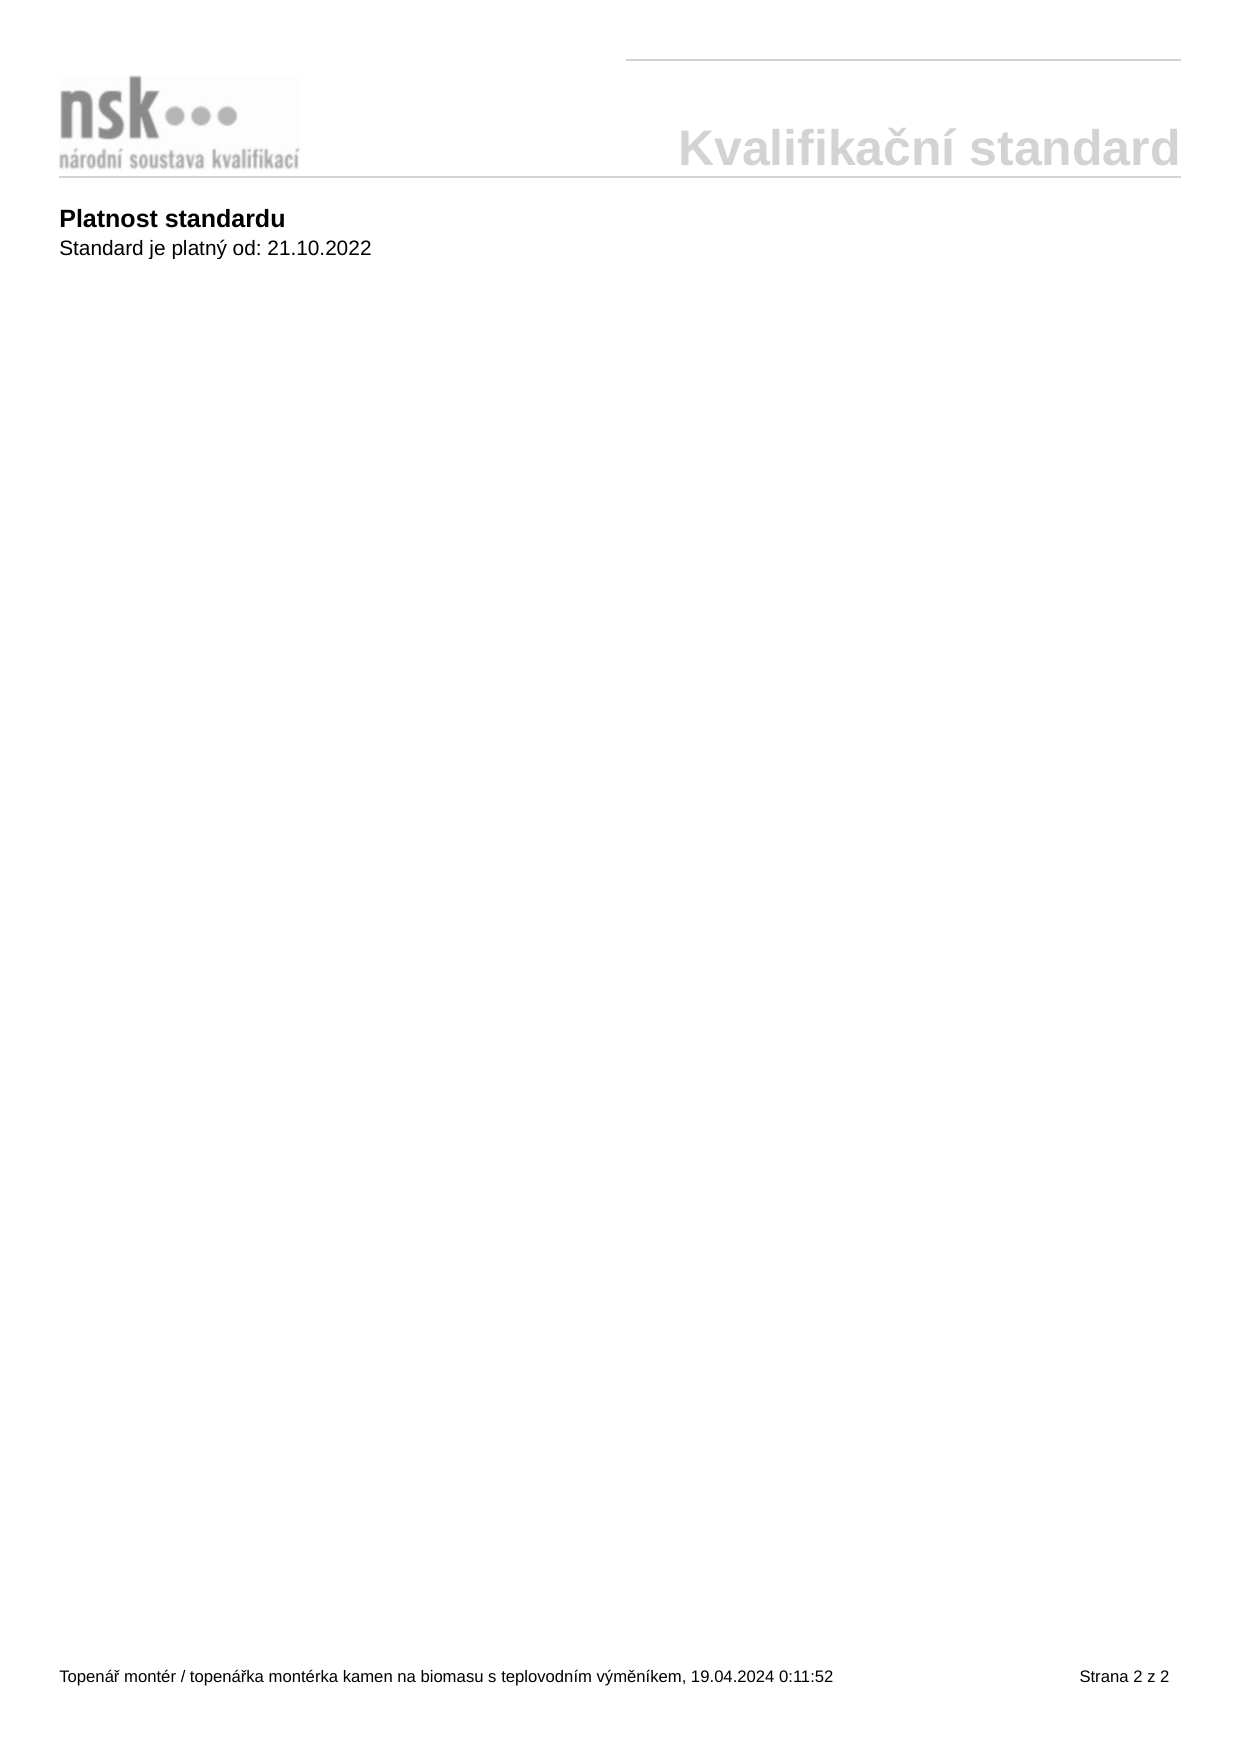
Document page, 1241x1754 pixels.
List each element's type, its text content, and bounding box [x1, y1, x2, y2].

table_cell [620, 1159, 626, 1409]
table_cell [59, 178, 1181, 194]
table_cell [1169, 1159, 1181, 1409]
table_cell [484, 559, 620, 859]
picture [58, 59, 621, 171]
table_cell Topenář montér / topenářka montérka kamen na biomasu s teplovodním výměníkem, 19.04.2024 0:11:52 [59, 1658, 862, 1694]
table_cell [862, 1409, 1093, 1658]
table_cell [484, 1159, 620, 1409]
table_cell [59, 559, 483, 859]
table_cell [620, 559, 626, 859]
table_cell [59, 1409, 483, 1658]
table_cell [1093, 1409, 1169, 1658]
table_cell [1169, 859, 1181, 1159]
table_cell [1093, 859, 1169, 1159]
table_cell [59, 259, 483, 559]
table_cell Kvalifikační standard [626, 61, 1181, 176]
table_cell [626, 859, 862, 1159]
table_cell [484, 1409, 620, 1658]
table_cell [862, 1159, 1093, 1409]
table_cell [1169, 1409, 1181, 1658]
table_cell [59, 171, 483, 176]
table_cell [1093, 559, 1169, 859]
table_cell Standard je platný od: 21.10.2022 [59, 236, 1181, 259]
table_cell Platnost standardu [59, 200, 1181, 236]
table_cell [484, 259, 620, 559]
table_cell [484, 171, 620, 176]
table_cell [59, 194, 483, 200]
table_cell [59, 1159, 483, 1409]
table_cell [1169, 194, 1181, 200]
table_cell [1169, 559, 1181, 859]
table_cell [484, 859, 620, 1159]
table_cell [1169, 1658, 1181, 1694]
table_cell [626, 559, 862, 859]
table_cell [626, 1159, 862, 1409]
table_cell [1093, 1159, 1169, 1409]
table_cell [626, 194, 862, 200]
table_cell [621, 59, 626, 170]
table_cell [862, 259, 1093, 559]
table_cell [626, 259, 862, 559]
table_cell [620, 259, 626, 559]
table_cell [862, 559, 1093, 859]
table_cell [1169, 259, 1181, 559]
table_cell Strana 2 z 2 [862, 1658, 1169, 1694]
table_cell [626, 1409, 862, 1658]
table_cell [59, 859, 483, 1159]
table_cell [862, 859, 1093, 1159]
table_cell [1093, 259, 1169, 559]
table_cell [862, 194, 1093, 200]
table_cell [1093, 194, 1169, 200]
table_cell [484, 194, 620, 200]
table_cell [620, 1409, 626, 1658]
table_cell [620, 859, 626, 1159]
